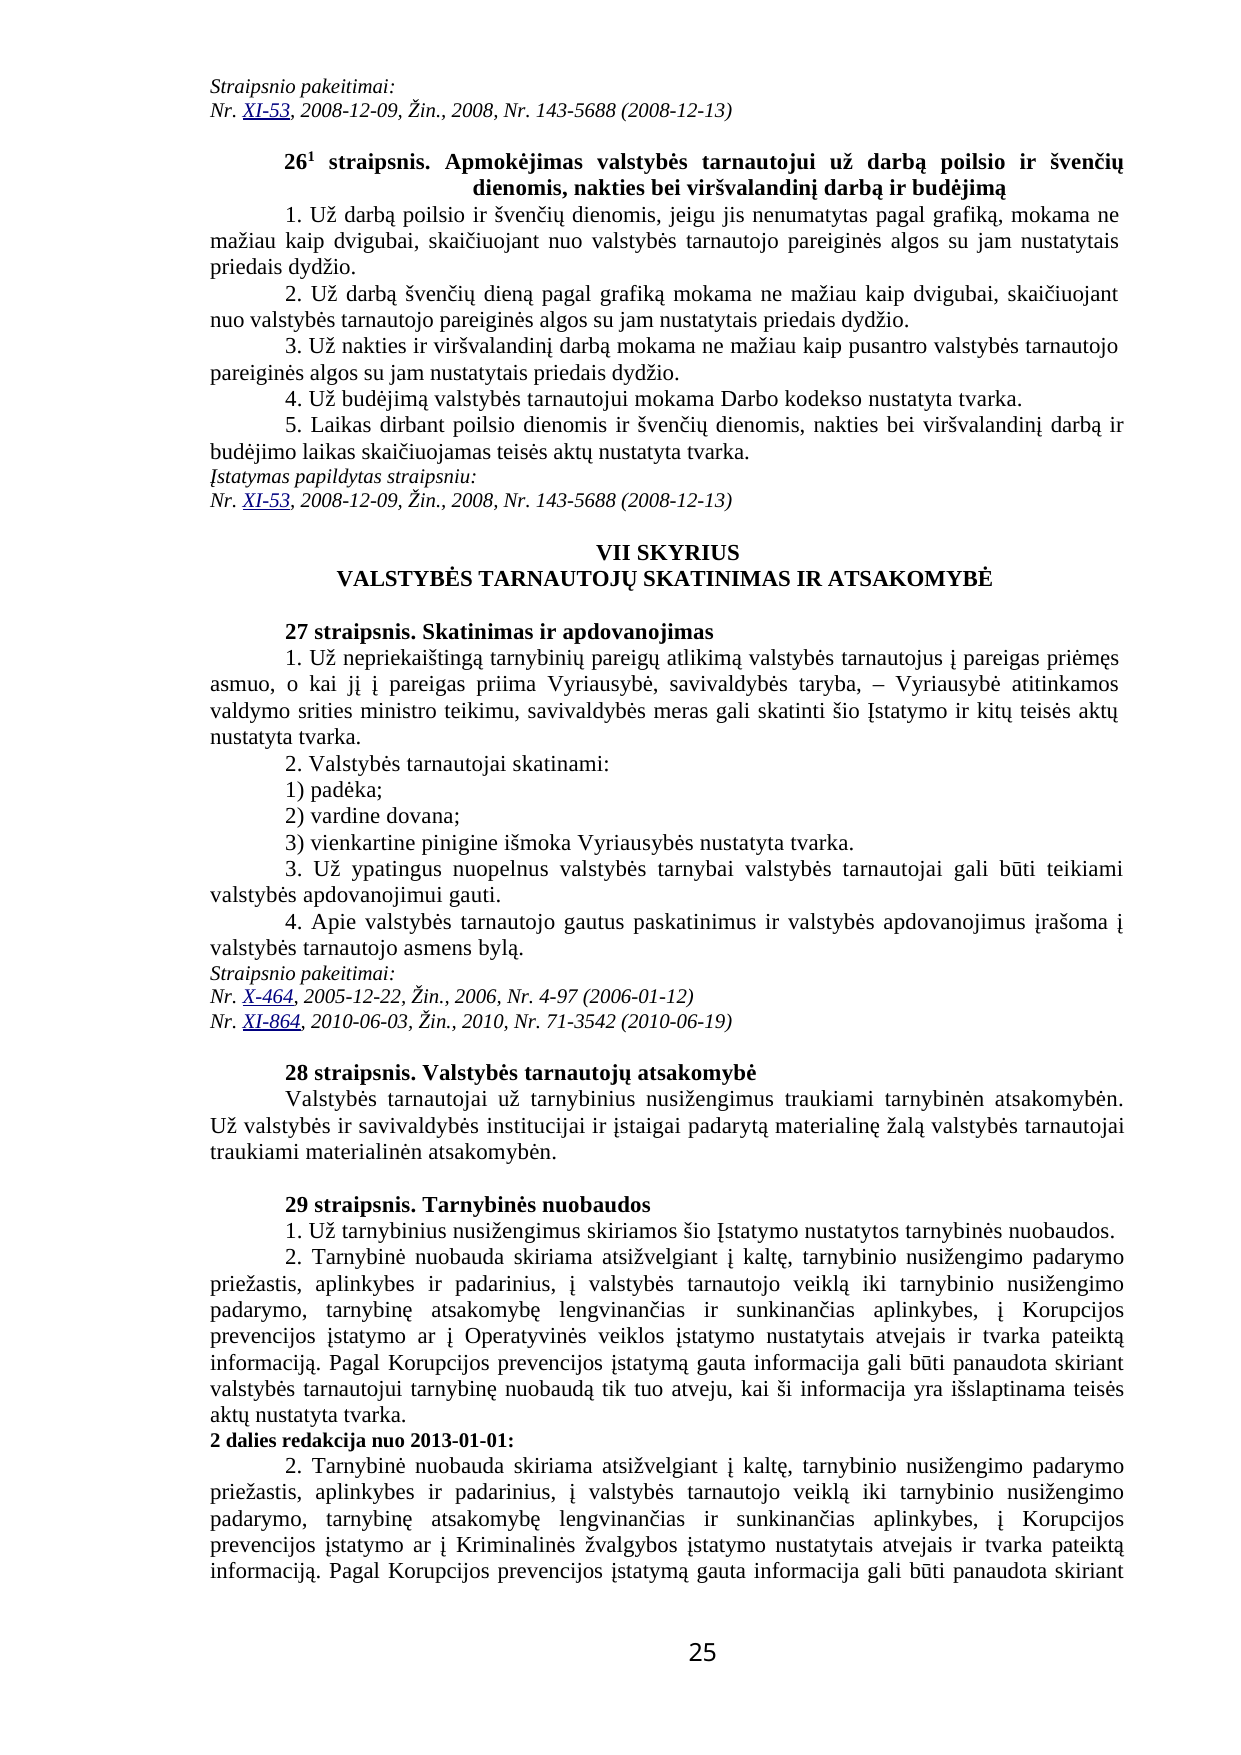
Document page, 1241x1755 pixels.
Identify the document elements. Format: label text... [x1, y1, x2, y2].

text Įstatymas papildytas straipsniu: [210, 464, 1126, 488]
text Nr. XI-864, 2010-06-03, Žin., 2010, Nr. 71-3542 (2010-06-19) [210, 1008, 1120, 1033]
text 3. Už ypatingus nuopelnus valstybės tarnybai valstybės tarnautojai gali būti teikiami valstybės apdovanojimui gauti. [210, 855, 1126, 908]
text Nr. XI-53, 2008-12-09, Žin., 2008, Nr. 143-5688 (2008-12-13) [210, 488, 1120, 512]
text 1) padėka; [210, 776, 1126, 802]
text 2. Tarnybinė nuobauda skiriama atsižvelgiant į kaltę, tarnybinio nusižengimo padarymo priežastis, aplinkybes ir padarinius, į valstybės tarnautojo veiklą iki tarnybinio nusižengimo padarymo, tarnybinę atsakomybę lengvinančias ir sunkinančias aplinkybes, į Korupcijos prevencijos įstatymo ar į Kriminalinės žvalgybos įstatymo nustatytais atvejais ir tvarka pateiktą informaciją. Pagal Korupcijos prevencijos įstatymą gauta informacija gali būti panaudota skiriant [210, 1452, 1126, 1584]
text 5. Laikas dirbant poilsio dienomis ir švenčių dienomis, nakties bei viršvalandinį darbą ir budėjimo laikas skaičiuojamas teisės aktų nustatyta tvarka. [210, 412, 1126, 464]
text Straipsnio pakeitimai: [210, 960, 1126, 984]
text 28 straipsnis. Valstybės tarnautojų atsakomybė [210, 1059, 1126, 1085]
text 2 dalies redakcija nuo 2013-01-01: [210, 1428, 1126, 1452]
text 1. Už nepriekaištingą tarnybinių pareigų atlikimą valstybės tarnautojus į pareigas priėmęs asmuo, o kai jį į pareigas priima Vyriausybė, savivaldybės taryba, – Vyriausybė atitinkamos valdymo srities ministro teikimu, savivaldybės meras gali skatinti šio Įstatymo ir kitų teisės aktų nustatyta tvarka. [210, 644, 1120, 749]
text 261 straipsnis. Apmokėjimas valstybės tarnautojui už darbą poilsio ir švenčių dienomis, nakties bei viršvalandinį darbą ir budėjimą [284, 148, 1126, 201]
text 3) vienkartine pinigine išmoka Vyriausybės nustatyta tvarka. [210, 829, 1126, 855]
text Nr. XI-53, 2008-12-09, Žin., 2008, Nr. 143-5688 (2008-12-13) [210, 98, 1120, 122]
text 4. Už budėjimą valstybės tarnautojui mokama Darbo kodekso nustatyta tvarka. [210, 385, 1120, 412]
text 2) vardine dovana; [210, 802, 1126, 829]
text 2. Už darbą švenčių dieną pagal grafiką mokama ne mažiau kaip dvigubai, skaičiuojant nuo valstybės tarnautojo pareiginės algos su jam nustatytais priedais dydžio. [210, 280, 1120, 332]
text 27 straipsnis. Skatinimas ir apdovanojimas [210, 618, 1126, 644]
text 1. Už darbą poilsio ir švenčių dienomis, jeigu jis nenumatytas pagal grafiką, mokama ne mažiau kaip dvigubai, skaičiuojant nuo valstybės tarnautojo pareiginės algos su jam nustatytais priedais dydžio. [210, 201, 1120, 280]
text 2. Tarnybinė nuobauda skiriama atsižvelgiant į kaltę, tarnybinio nusižengimo padarymo priežastis, aplinkybes ir padarinius, į valstybės tarnautojo veiklą iki tarnybinio nusižengimo padarymo, tarnybinę atsakomybę lengvinančias ir sunkinančias aplinkybes, į Korupcijos prevencijos įstatymo ar į Operatyvinės veiklos įstatymo nustatytais atvejais ir tvarka pateiktą informaciją. Pagal Korupcijos prevencijos įstatymą gauta informacija gali būti panaudota skiriant valstybės tarnautojui tarnybinę nuobaudą tik tuo atveju, kai ši informacija yra išslaptinama teisės aktų nustatyta tvarka. [210, 1243, 1126, 1428]
text 4. Apie valstybės tarnautojo gautus paskatinimus ir valstybės apdovanojimus įrašoma į valstybės tarnautojo asmens bylą. [210, 908, 1126, 960]
text Valstybės tarnautojai už tarnybinius nusižengimus traukiami tarnybinėn atsakomybėn. Už valstybės ir savivaldybės institucijai ir įstaigai padarytą materialinę žalą valstybės tarnautojai traukiami materialinėn atsakomybėn. [210, 1085, 1126, 1164]
subtitle VALSTYBĖS TARNAUTOJŲ SKATINIMAS IR ATSAKOMYBĖ [210, 565, 1126, 591]
text Straipsnio pakeitimai: [210, 73, 1126, 98]
text 1. Už tarnybinius nusižengimus skiriamos šio Įstatymo nustatytos tarnybinės nuobaudos. [210, 1217, 1126, 1243]
text 29 straipsnis. Tarnybinės nuobaudos [210, 1191, 1126, 1217]
text 2. Valstybės tarnautojai skatinami: [210, 749, 1126, 776]
text Nr. X-464, 2005-12-22, Žin., 2006, Nr. 4-97 (2006-01-12) [210, 984, 1120, 1008]
subtitle VII SKYRIUS [210, 539, 1126, 565]
text 3. Už nakties ir viršvalandinį darbą mokama ne mažiau kaip pusantro valstybės tarnautojo pareiginės algos su jam nustatytais priedais dydžio. [210, 332, 1120, 385]
